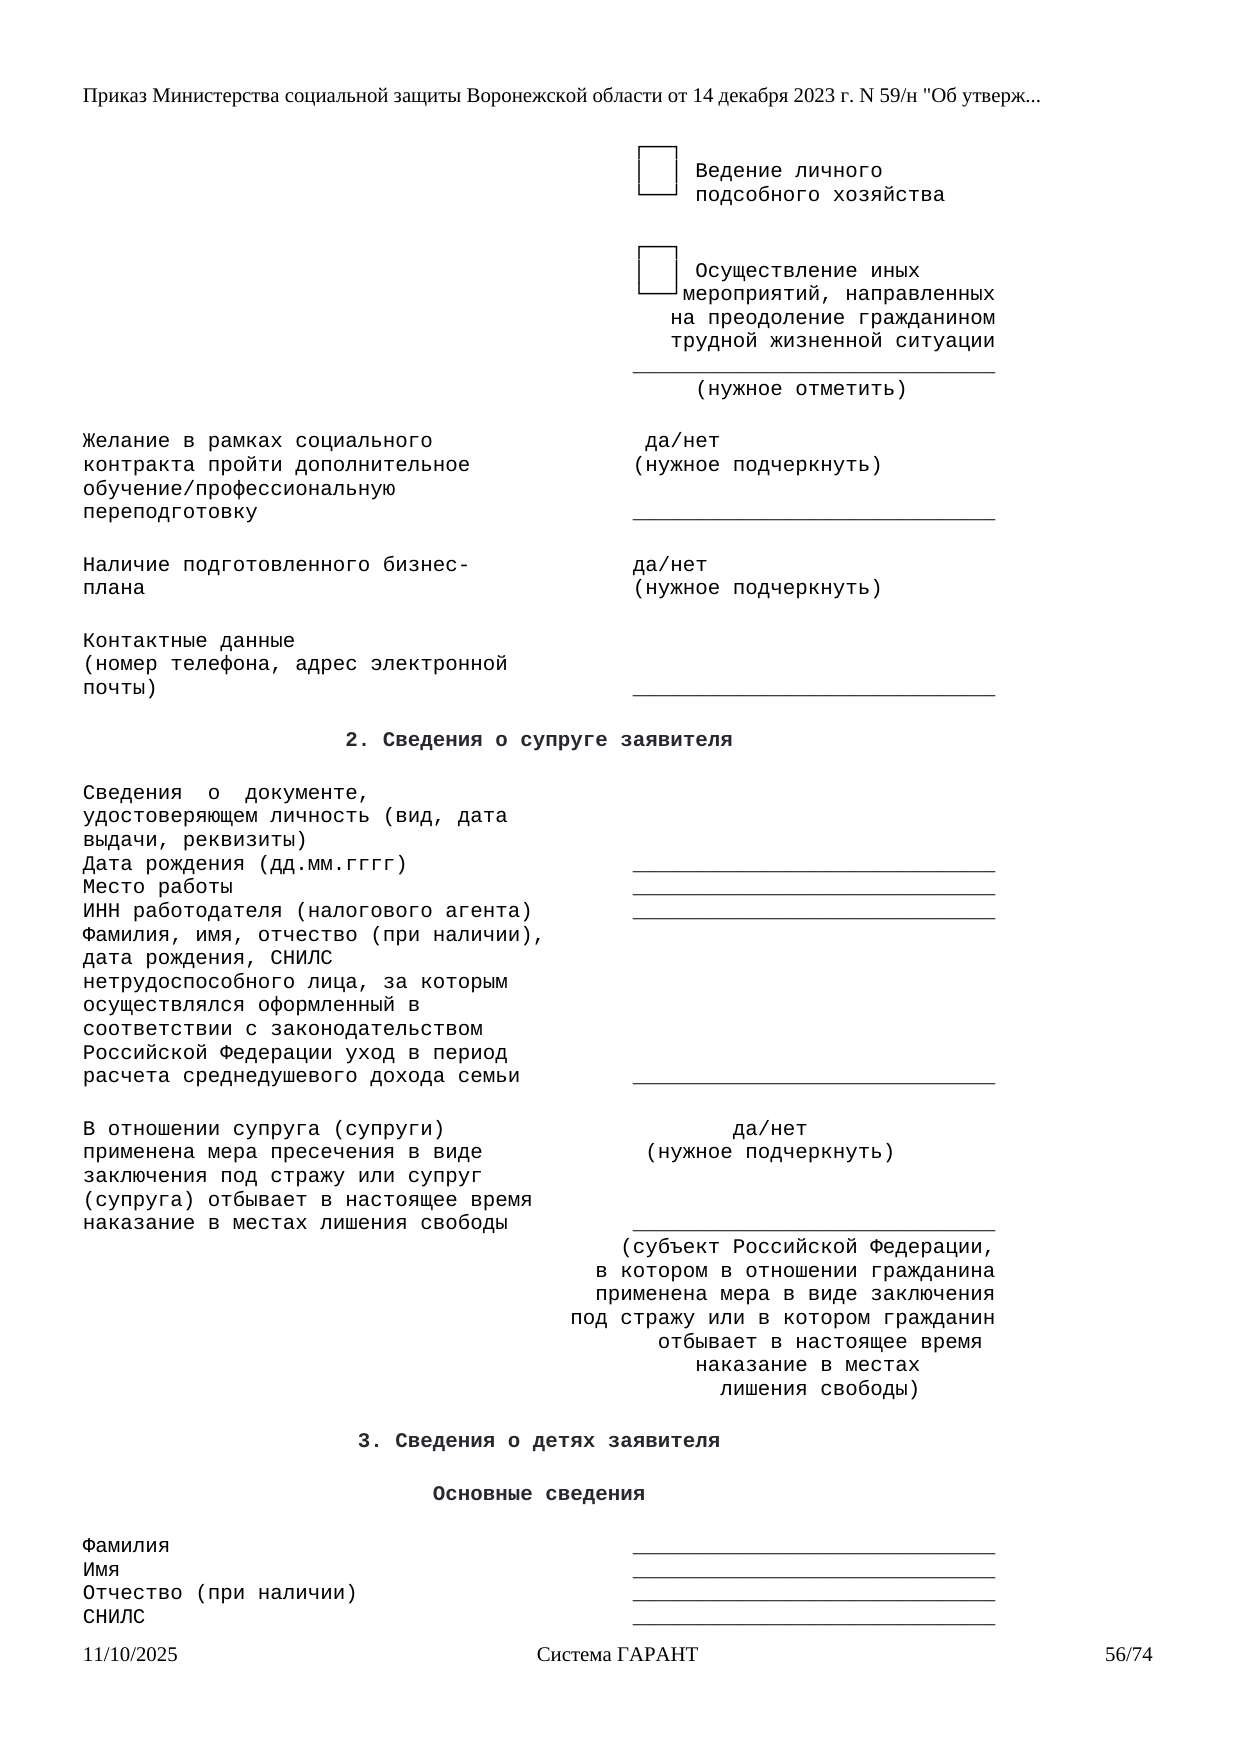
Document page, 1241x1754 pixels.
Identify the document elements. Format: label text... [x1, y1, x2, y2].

text (супруга) отбывает в настоящее время [83, 1189, 1157, 1212]
text контракта пройти дополнительное (нужное подчеркнуть) [83, 454, 1157, 477]
text └──┘мероприятий, направленных [83, 283, 1157, 307]
text в котором в отношении гражданина [83, 1260, 1157, 1283]
text отбывает в настоящее время [83, 1331, 1157, 1354]
text │ │ Осуществление иных [83, 259, 1157, 283]
text трудной жизненной ситуации [83, 331, 1157, 354]
text удостоверяющем личность (вид, дата [83, 805, 1157, 829]
text ┌──┐ [83, 136, 1157, 160]
text соответствии с законодательством [83, 1018, 1157, 1042]
text наказание в местах лишения свободы _____________________________ [83, 1212, 1157, 1236]
text расчета среднедушевого дохода семьи _____________________________ [83, 1065, 1157, 1089]
text Отчество (при наличии) _____________________________ [83, 1582, 1157, 1606]
text лишения свободы) [83, 1378, 1157, 1402]
text Российской Федерации уход в период [83, 1042, 1157, 1065]
text Фамилия _____________________________ [83, 1535, 1157, 1559]
text Место работы _____________________________ [83, 876, 1157, 900]
text Сведения о документе, [83, 782, 1157, 805]
text │ │ Ведение личного [639, 160, 676, 183]
text Дата рождения (дд.мм.гггг) _____________________________ [83, 853, 1157, 876]
text заключения под стражу или супруг [83, 1165, 1157, 1189]
text применена мера в виде заключения [83, 1283, 1157, 1307]
text на преодоление гражданином [83, 307, 1157, 331]
text Желание в рамках социального да/нет [83, 430, 1157, 454]
text обучение/профессиональную [83, 477, 1157, 501]
text под стражу или в котором гражданин [83, 1307, 1157, 1331]
text │ │ Ведение личного [83, 160, 638, 183]
text наказание в местах [83, 1354, 1157, 1378]
text 3. Сведения о детях заявителя [83, 1430, 1157, 1454]
text нетрудоспособного лица, за которым [83, 971, 1157, 994]
text дата рождения, СНИЛС [83, 947, 1157, 971]
text └──┘ подсобного хозяйства [83, 183, 1157, 207]
text Имя _____________________________ [83, 1559, 1157, 1582]
text Наличие подготовленного бизнес- да/нет [83, 553, 1157, 577]
text ┌──┐ [83, 236, 1157, 259]
text применена мера пресечения в виде (нужное подчеркнуть) [83, 1141, 1157, 1165]
text осуществлялся оформленный в [83, 994, 1157, 1018]
text Фамилия, имя, отчество (при наличии), [83, 923, 1157, 947]
text (нужное отметить) [83, 378, 1157, 401]
text Основные сведения [83, 1483, 1157, 1506]
text (номер телефона, адрес электронной [83, 653, 1157, 677]
text 2. Сведения о супруге заявителя [83, 729, 1157, 753]
text Контактные данные [83, 629, 1157, 653]
text плана (нужное подчеркнуть) [83, 577, 1157, 601]
text переподготовку _____________________________ [83, 501, 1157, 525]
text _____________________________ [83, 354, 1157, 378]
text выдачи, реквизиты) [83, 829, 1157, 853]
text почты) _____________________________ [83, 677, 1157, 701]
text (субъект Российской Федерации, [83, 1236, 1157, 1260]
text ИНН работодателя (налогового агента) _____________________________ [83, 900, 1157, 923]
text │ │ Ведение личного [677, 160, 1157, 183]
text В отношении супруга (супруги) да/нет [83, 1118, 1157, 1141]
text СНИЛС _____________________________ [83, 1606, 1157, 1630]
